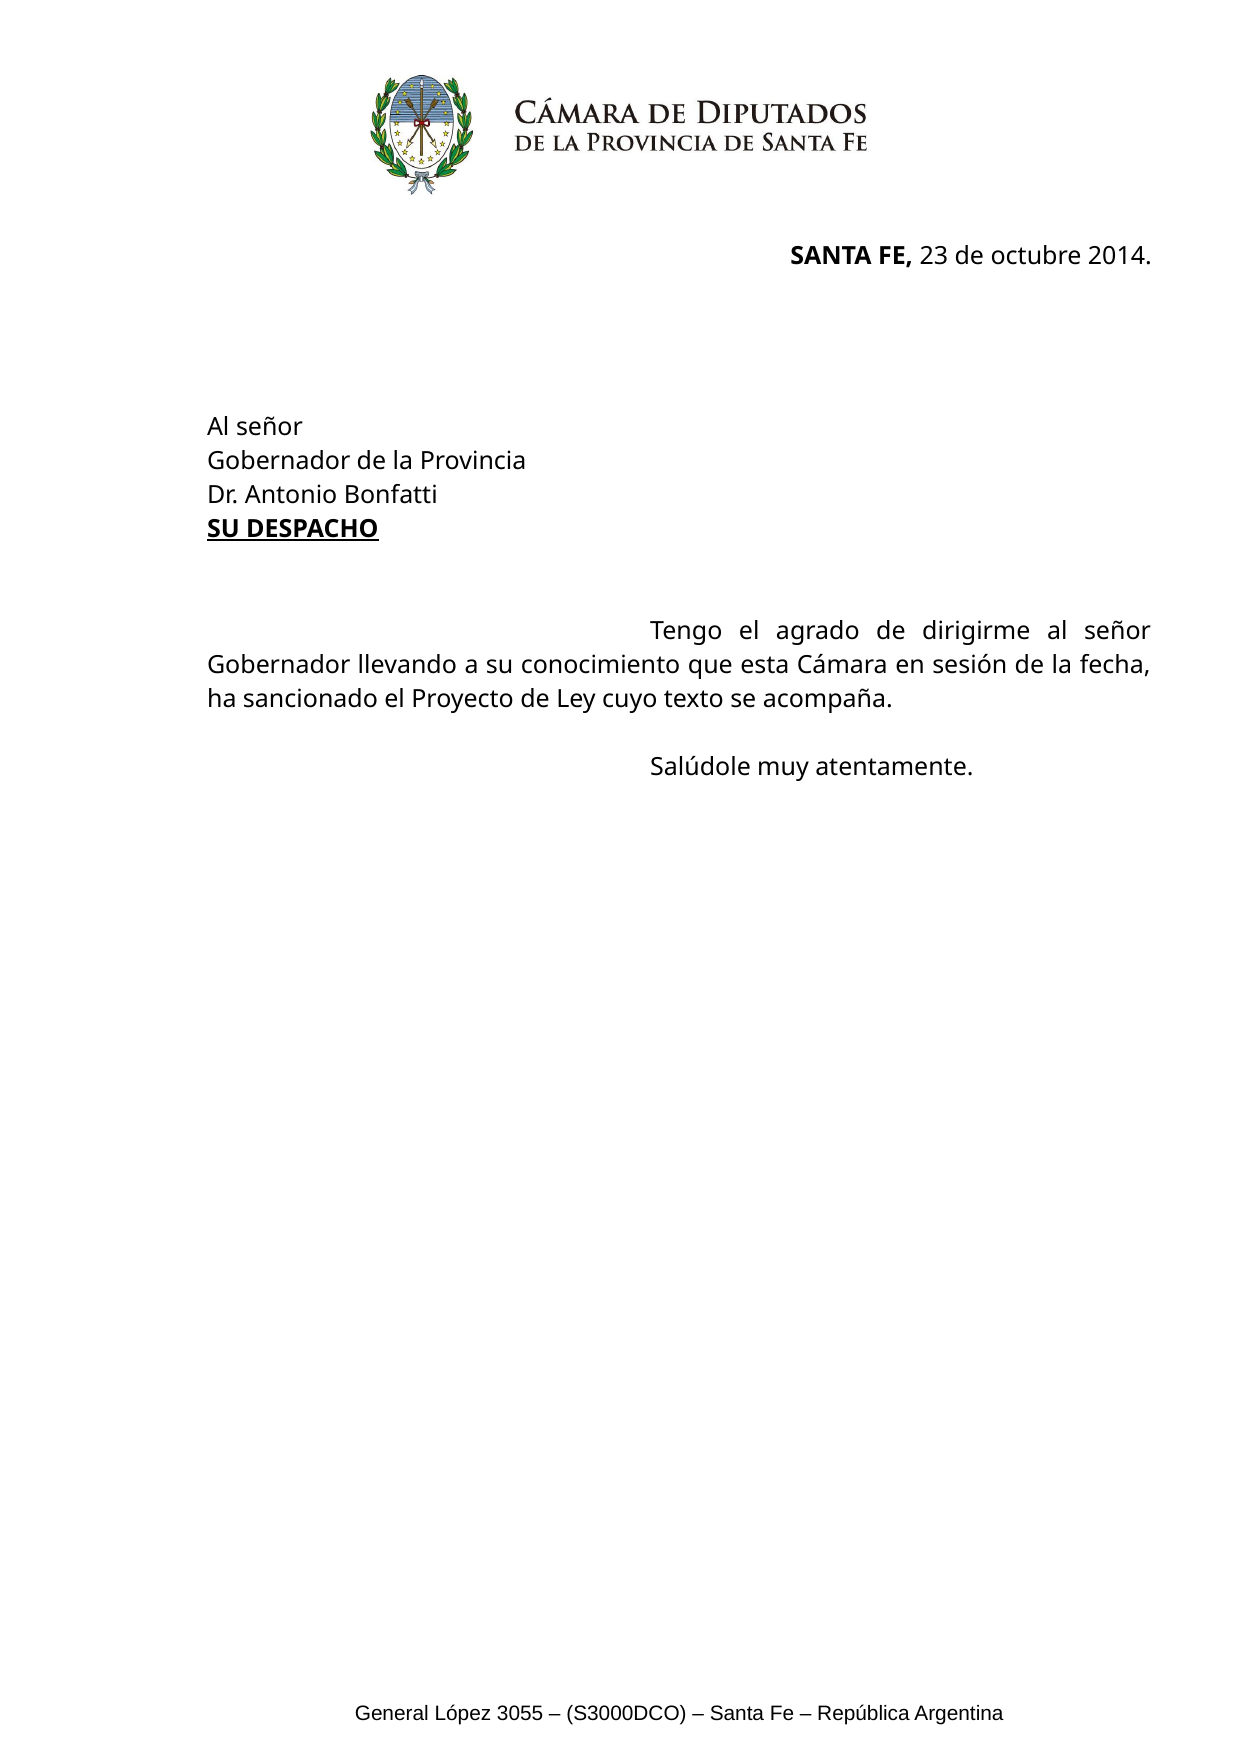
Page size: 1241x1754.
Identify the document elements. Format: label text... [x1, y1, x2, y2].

text SU DESPACHO [207, 511, 1152, 544]
text Salúdole muy atentamente. [207, 749, 1152, 783]
text Tengo el agrado de dirigirme al señor Gobernador llevando a su conocimiento que esta Cámara en sesión de la fecha, ha sancionado el Proyecto de Ley cuyo texto se acompaña. [207, 613, 1152, 715]
picture [370, 75, 867, 199]
text Al señor [207, 408, 1152, 442]
text SANTA FE, 23 de octubre 2014. [207, 238, 1152, 272]
text Dr. Antonio Bonfatti [207, 476, 1152, 511]
text Gobernador de la Provincia [207, 442, 1152, 476]
